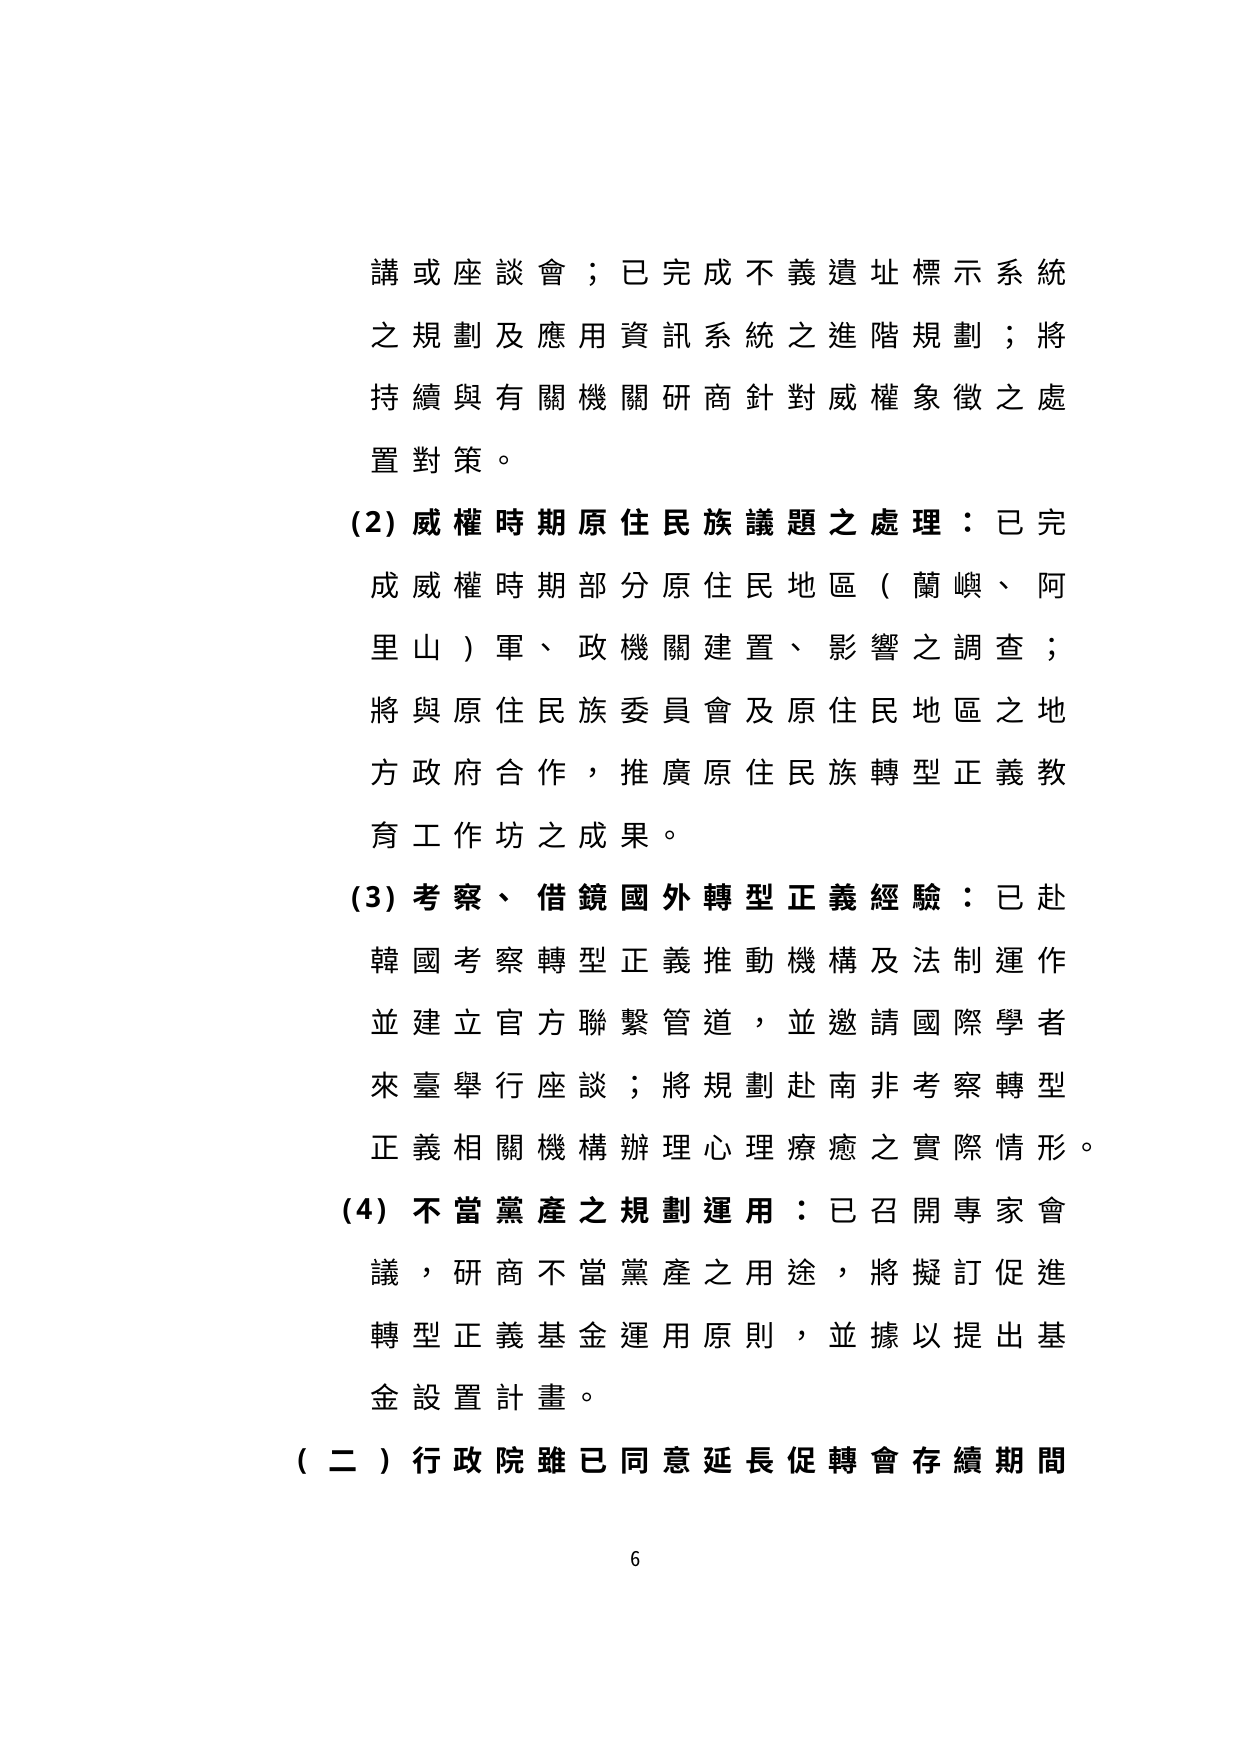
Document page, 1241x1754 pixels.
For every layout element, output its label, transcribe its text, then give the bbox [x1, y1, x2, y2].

text (3)考察、借鏡國外轉型正義經驗：已赴韓國考察轉型正義推動機構及法制運作並建立官方聯繫管道，並邀請國際學者來臺舉行座談；將規劃赴南非考察轉型正義相關機構辦理心理療癒之實際情形。 [285, 854, 1072, 1167]
text 講或座談會；已完成不義遺址標示系統之規劃及應用資訊系統之進階規劃；將持續與有關機關研商針對威權象徵之處置對策。 [285, 229, 1072, 479]
text (2)威權時期原住民族議題之處理：已完成威權時期部分原住民地區(蘭嶼、阿里山)軍、政機關建置、影響之調查；將與原住民族委員會及原住民地區之地方政府合作，推廣原住民族轉型正義教育工作坊之成果。 [285, 479, 1072, 854]
text (4)不當黨產之規劃運用：已召開專家會議，研商不當黨產之用途，將擬訂促進轉型正義基金運用原則，並據以提出基金設置計畫。 [302, 1167, 1072, 1417]
text (二)行政院雖已同意延長促轉會存續期間 [256, 1417, 1072, 1479]
